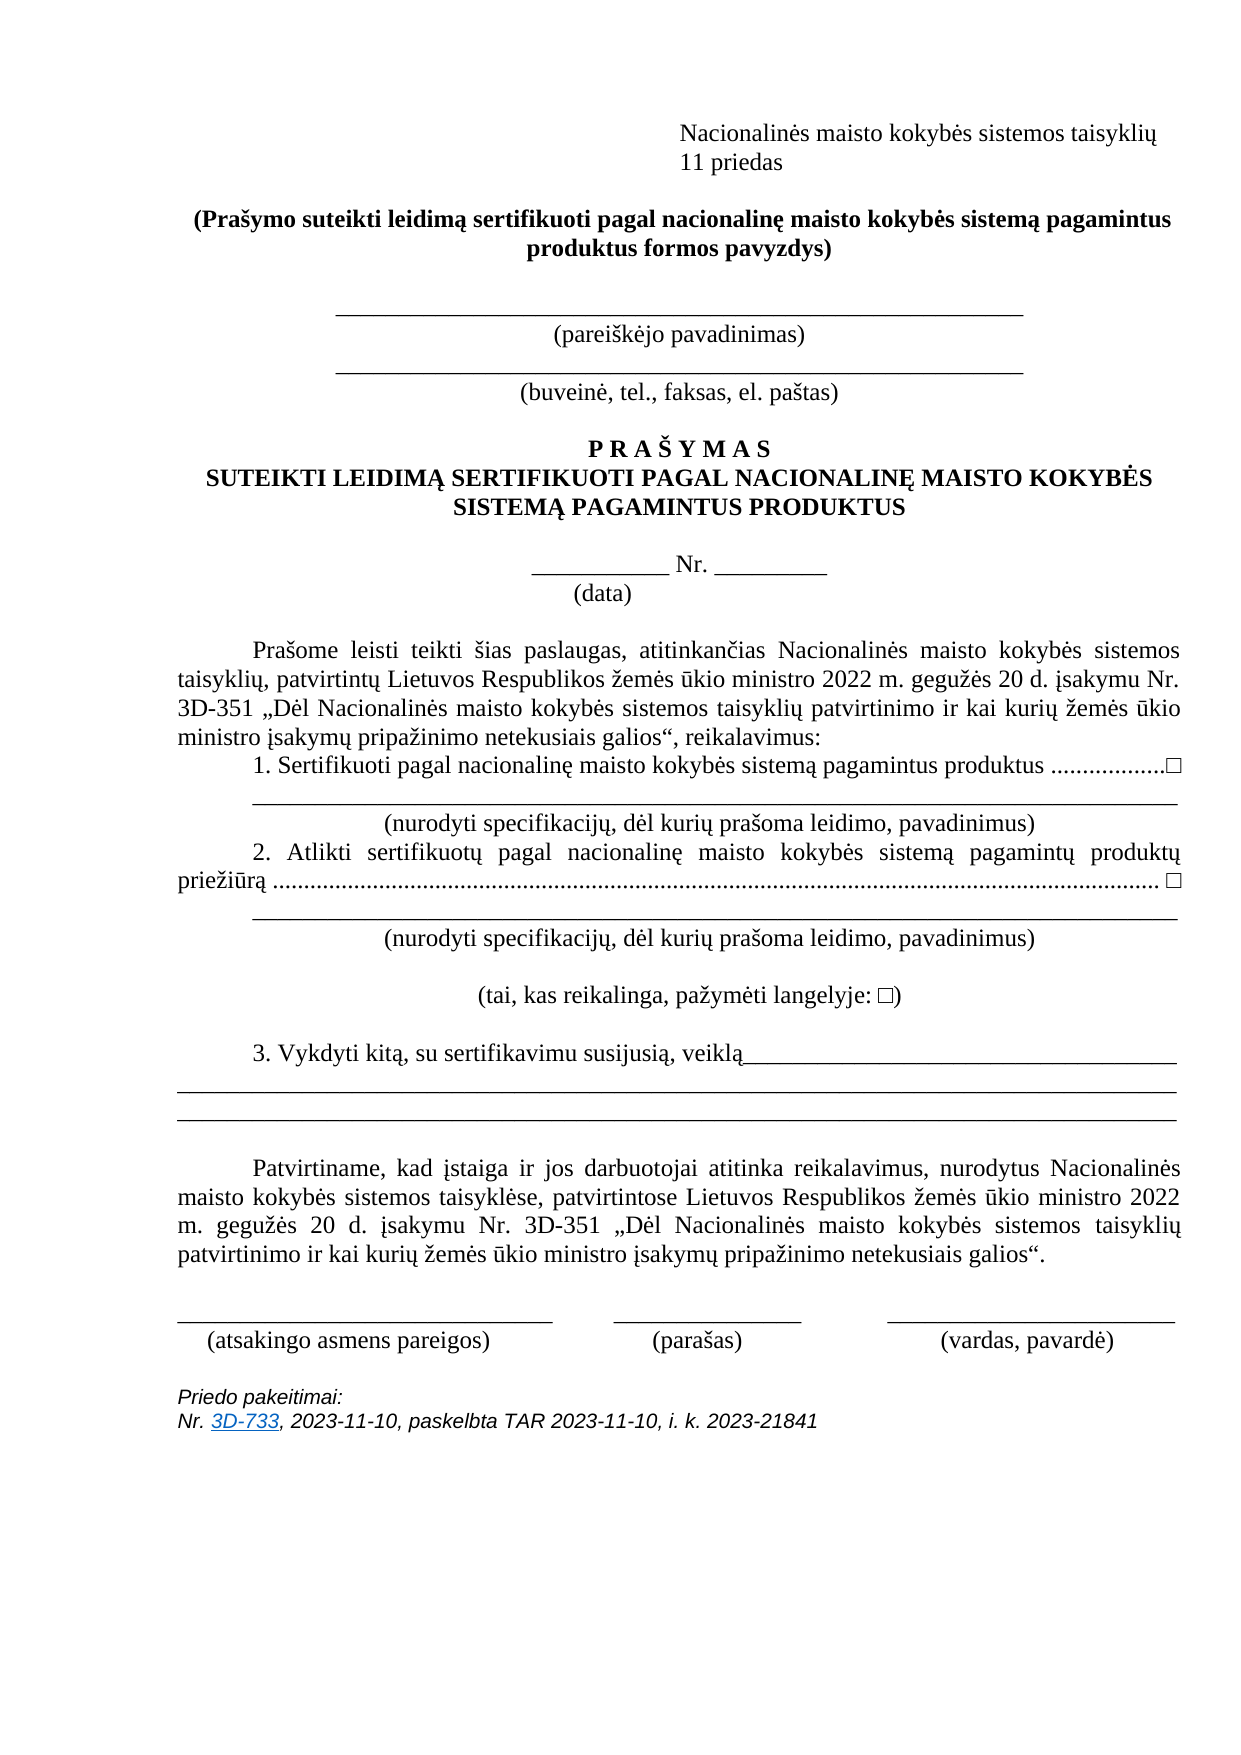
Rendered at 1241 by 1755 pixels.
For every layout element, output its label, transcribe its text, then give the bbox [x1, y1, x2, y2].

text Nacionalinės maisto kokybės sistemos taisyklių [679, 118, 1181, 147]
text (data) [24, 578, 1181, 607]
text 1. Sertifikuoti pagal nacionalinę maisto kokybės sistemą pagamintus produktus □ [177, 751, 1181, 779]
text ___________ Nr. _________ [177, 549, 1181, 578]
text ______________________________ _______________ _______________________ [177, 1297, 1181, 1326]
text Patvirtiname, kad įstaiga ir jos darbuotojai atitinka reikalavimus, nurodytus Nacionalinės maisto kokybės sistemos taisyklėse, patvirtintose Lietuvos Respublikos žemės ūkio ministro 2022 m. gegužės 20 d. įsakymu Nr. 3D-351 „Dėl Nacionalinės maisto kokybės sistemos taisyklių patvirtinimo ir kai kurių žemės ūkio ministro įsakymų pripažinimo netekusiais galios“. [177, 1153, 1181, 1268]
text (nurodyti specifikacijų, dėl kurių prašoma leidimo, pavadinimus) [177, 808, 1181, 837]
text __________________________________________________________________________ [177, 894, 1181, 923]
text 2. Atlikti sertifikuotų pagal nacionalinę maisto kokybės sistemą pagamintų produktų priežiūrą □ [177, 837, 1181, 894]
text Prašome leisti teikti šias paslaugas, atitinkančias Nacionalinės maisto kokybės sistemos taisyklių, patvirtintų Lietuvos Respublikos žemės ūkio ministro 2022 m. gegužės 20 d. įsakymu Nr. 3D-351 „Dėl Nacionalinės maisto kokybės sistemos taisyklių patvirtinimo ir kai kurių žemės ūkio ministro įsakymų pripažinimo netekusiais galios“, reikalavimus: [177, 636, 1181, 751]
text (pareiškėjo pavadinimas) [177, 319, 1181, 348]
text PRAŠYMAS [177, 434, 1181, 463]
text (Prašymo suteikti leidimą sertifikuoti pagal nacionalinę maisto kokybės sistemą pagamintus produktus formos pavyzdys) [177, 204, 1181, 262]
text (nurodyti specifikacijų, dėl kurių prašoma leidimo, pavadinimus) [177, 923, 1181, 952]
text _______________________________________________________ [177, 348, 1181, 377]
text __________________________________________________________________________ [177, 779, 1181, 808]
text (buveinė, tel., faksas, el. paštas) [177, 377, 1181, 406]
text _______________________________________________________ [177, 291, 1181, 319]
text SUTEIKTI LEIDIMĄ SERTIFIKUOTI PAGAL NACIONALINĘ MAISTO KOKYBĖS SISTEMĄ PAGAMINTUS PRODUKTUS [177, 463, 1181, 521]
text Priedo pakeitimai: [177, 1385, 1181, 1409]
text (atsakingo asmens pareigos) (parašas) (vardas, pavardė) [177, 1326, 1181, 1354]
text Nr. 3D-733, 2023-11-10, paskelbta TAR 2023-11-10, i. k. 2023-21841 [177, 1409, 1181, 1433]
text (tai, kas reikalinga, pažymėti langelyje: □) [177, 981, 1181, 1009]
text 3. Vykdyti kitą, su sertifikavimu susijusią, veiklą [177, 1038, 1181, 1067]
text 11 priedas [679, 147, 1181, 176]
